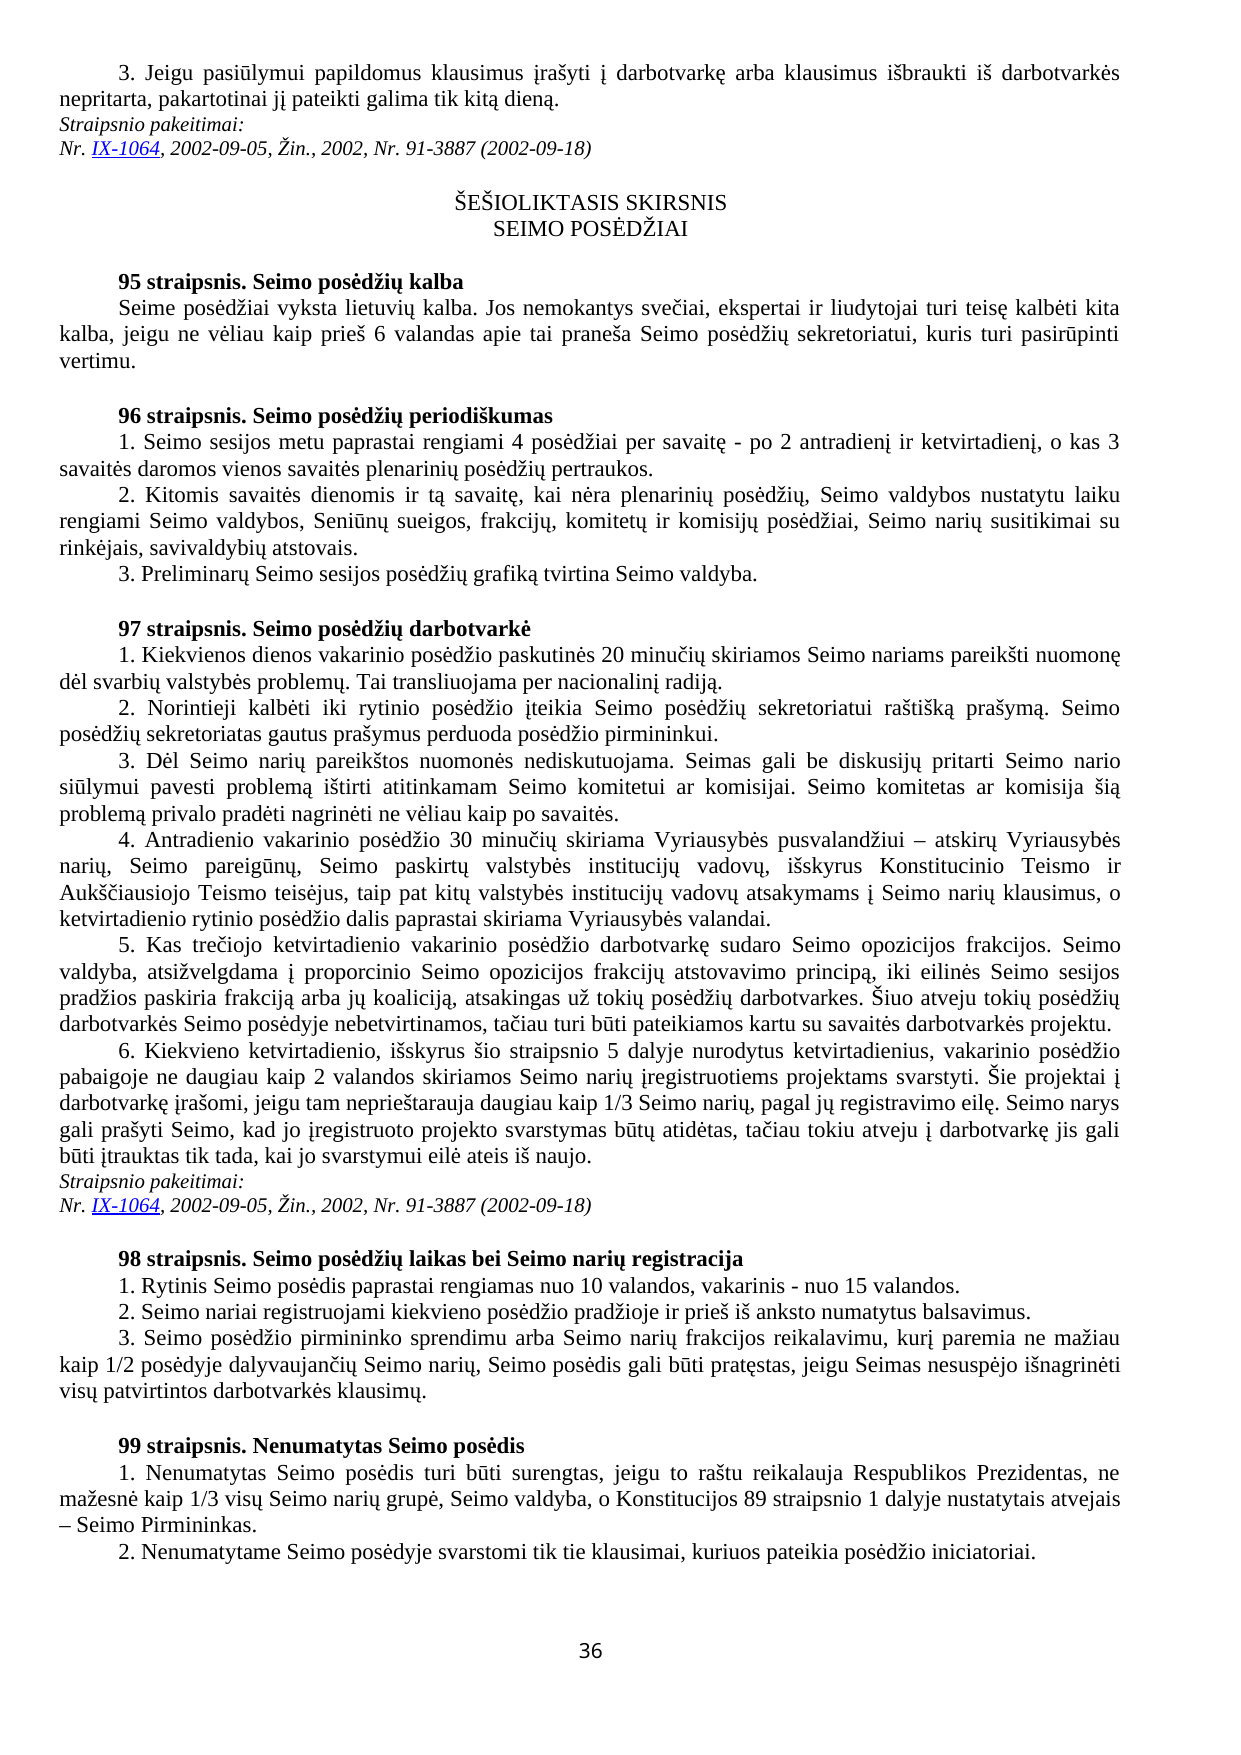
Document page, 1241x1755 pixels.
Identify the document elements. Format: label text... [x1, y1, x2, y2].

text 96 straipsnis. Seimo posėdžių periodiškumas [59, 402, 1122, 428]
text Nr. IX-1064, 2002-09-05, Žin., 2002, Nr. 91-3887 (2002-09-18) [59, 1193, 1122, 1217]
text 2. Nenumatytame Seimo posėdyje svarstomi tik tie klausimai, kuriuos pateikia posėdžio iniciatoriai. [59, 1538, 1122, 1564]
text 2. Seimo nariai registruojami kiekvieno posėdžio pradžioje ir prieš iš anksto numatytus balsavimus. [59, 1298, 1122, 1324]
text 1. Nenumatytas Seimo posėdis turi būti surengtas, jeigu to raštu reikalauja Respublikos Prezidentas, ne mažesnė kaip 1/3 visų Seimo narių grupė, Seimo valdyba, o Konstitucijos 89 straipsnio 1 dalyje nustatytais atvejais – Seimo Pirmininkas. [59, 1459, 1122, 1538]
text 95 straipsnis. Seimo posėdžių kalba [59, 268, 1122, 294]
text 1. Rytinis Seimo posėdis paprastai rengiamas nuo 10 valandos, vakarinis - nuo 15 valandos. [59, 1272, 1122, 1298]
text Seime posėdžiai vyksta lietuvių kalba. Jos nemokantys svečiai, ekspertai ir liudytojai turi teisę kalbėti kita kalba, jeigu ne vėliau kaip prieš 6 valandas apie tai praneša Seimo posėdžių sekretoriatui, kuris turi pasirūpinti vertimu. [59, 294, 1122, 373]
text 3. Dėl Seimo narių pareikštos nuomonės nediskutuojama. Seimas gali be diskusijų pritarti Seimo nario siūlymui pavesti problemą ištirti atitinkamam Seimo komitetui ar komisijai. Seimo komitetas ar komisija šią problemą privalo pradėti nagrinėti ne vėliau kaip po savaitės. [59, 747, 1122, 826]
text Nr. IX-1064, 2002-09-05, Žin., 2002, Nr. 91-3887 (2002-09-18) [59, 136, 1122, 160]
text 6. Kiekvieno ketvirtadienio, išskyrus šio straipsnio 5 dalyje nurodytus ketvirtadienius, vakarinio posėdžio pabaigoje ne daugiau kaip 2 valandos skiriamos Seimo narių įregistruotiems projektams svarstyti. Šie projektai į darbotvarkę įrašomi, jeigu tam neprieštarauja daugiau kaip 1/3 Seimo narių, pagal jų registravimo eilę. Seimo narys gali prašyti Seimo, kad jo įregistruoto projekto svarstymas būtų atidėtas, tačiau tokiu atveju į darbotvarkę jis gali būti įtrauktas tik tada, kai jo svarstymui eilė ateis iš naujo. [59, 1037, 1122, 1168]
text 3. Preliminarų Seimo sesijos posėdžių grafiką tvirtina Seimo valdyba. [59, 560, 1122, 586]
text 5. Kas trečiojo ketvirtadienio vakarinio posėdžio darbotvarkę sudaro Seimo opozicijos frakcijos. Seimo valdyba, atsižvelgdama į proporcinio Seimo opozicijos frakcijų atstovavimo principą, iki eilinės Seimo sesijos pradžios paskiria frakciją arba jų koaliciją, atsakingas už tokių posėdžių darbotvarkes. Šiuo atveju tokių posėdžių darbotvarkės Seimo posėdyje nebetvirtinamos, tačiau turi būti pateikiamos kartu su savaitės darbotvarkės projektu. [59, 931, 1122, 1037]
text 3. Jeigu pasiūlymui papildomus klausimus įrašyti į darbotvarkę arba klausimus išbraukti iš darbotvarkės nepritarta, pakartotinai jį pateikti galima tik kitą dieną. [59, 59, 1122, 112]
text ŠEŠIOLIKTASIS SKIRSNIS [59, 189, 1122, 215]
text SEIMO POSĖDŽIAI [59, 215, 1122, 241]
text 4. Antradienio vakarinio posėdžio 30 minučių skiriama Vyriausybės pusvalandžiui – atskirų Vyriausybės narių, Seimo pareigūnų, Seimo paskirtų valstybės institucijų vadovų, išskyrus Konstitucinio Teismo ir Aukščiausiojo Teismo teisėjus, taip pat kitų valstybės institucijų vadovų atsakymams į Seimo narių klausimus, o ketvirtadienio rytinio posėdžio dalis paprastai skiriama Vyriausybės valandai. [59, 826, 1122, 931]
text 1. Seimo sesijos metu paprastai rengiami 4 posėdžiai per savaitę - po 2 antradienį ir ketvirtadienį, o kas 3 savaitės daromos vienos savaitės plenarinių posėdžių pertraukos. [59, 428, 1122, 481]
text Straipsnio pakeitimai: [59, 1168, 1122, 1193]
text 3. Seimo posėdžio pirmininko sprendimu arba Seimo narių frakcijos reikalavimu, kurį paremia ne mažiau kaip 1/2 posėdyje dalyvaujančių Seimo narių, Seimo posėdis gali būti pratęstas, jeigu Seimas nesuspėjo išnagrinėti visų patvirtintos darbotvarkės klausimų. [59, 1324, 1122, 1403]
text 2. Norintieji kalbėti iki rytinio posėdžio įteikia Seimo posėdžių sekretoriatui raštišką prašymą. Seimo posėdžių sekretoriatas gautus prašymus perduoda posėdžio pirmininkui. [59, 694, 1122, 747]
text 2. Kitomis savaitės dienomis ir tą savaitę, kai nėra plenarinių posėdžių, Seimo valdybos nustatytu laiku rengiami Seimo valdybos, Seniūnų sueigos, frakcijų, komitetų ir komisijų posėdžiai, Seimo narių susitikimai su rinkėjais, savivaldybių atstovais. [59, 481, 1122, 560]
text Straipsnio pakeitimai: [59, 112, 1122, 136]
text 99 straipsnis. Nenumatytas Seimo posėdis [59, 1432, 1122, 1459]
text 97 straipsnis. Seimo posėdžių darbotvarkė [59, 615, 1122, 641]
text 98 straipsnis. Seimo posėdžių laikas bei Seimo narių registracija [59, 1245, 1122, 1272]
text 1. Kiekvienos dienos vakarinio posėdžio paskutinės 20 minučių skiriamos Seimo nariams pareikšti nuomonę dėl svarbių valstybės problemų. Tai transliuojama per nacionalinį radiją. [59, 641, 1122, 694]
